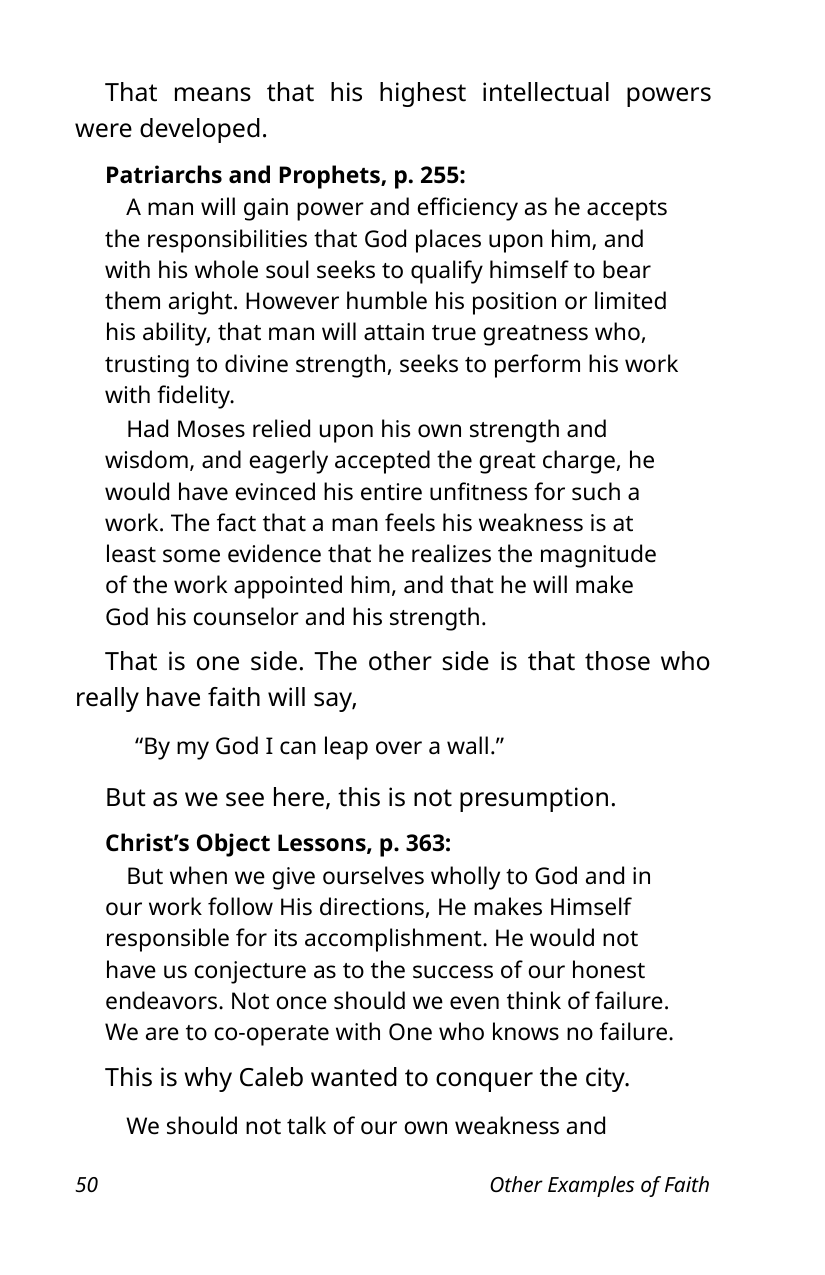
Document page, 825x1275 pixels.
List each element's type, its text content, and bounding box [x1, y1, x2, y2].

text Patriarchs and Prophets, p. 255: [105, 158, 712, 190]
text But as we see here, this is not presumption. [75, 779, 712, 813]
text “By my God I can leap over a wall.” [105, 730, 682, 761]
text Had Moses relied upon his own strength and wisdom, and eagerly accepted the great charge, he would have evinced his entire unfitness for such a work. The fact that a man feels his weakness is at least some evidence that he realizes the magnitude of the work appointed him, and that he will make God his counselor and his strength. [105, 413, 682, 632]
text Christ’s Object Lessons, p. 363: [105, 827, 712, 858]
text But when we give ourselves wholly to God and in our work follow His directions, He makes Himself responsible for its accomplishment. He would not have us conjecture as to the success of our honest endeavors. Not once should we even think of failure. We are to co-operate with One who knows no failure. [105, 860, 682, 1047]
text We should not talk of our own weakness and [105, 1110, 682, 1141]
text That means that his highest intellectual powers were developed. [75, 75, 712, 145]
text That is one side. The other side is that those who really have faith will say, [75, 644, 712, 713]
text This is why Caleb wanted to conquer the city. [75, 1059, 712, 1093]
text A man will gain power and efficiency as he accepts the responsibilities that God places upon him, and with his whole soul seeks to qualify himself to bear them aright. However humble his position or limited his ability, that man will attain true greatness who, trusting to divine strength, seeks to perform his work with fidelity. [105, 191, 682, 410]
